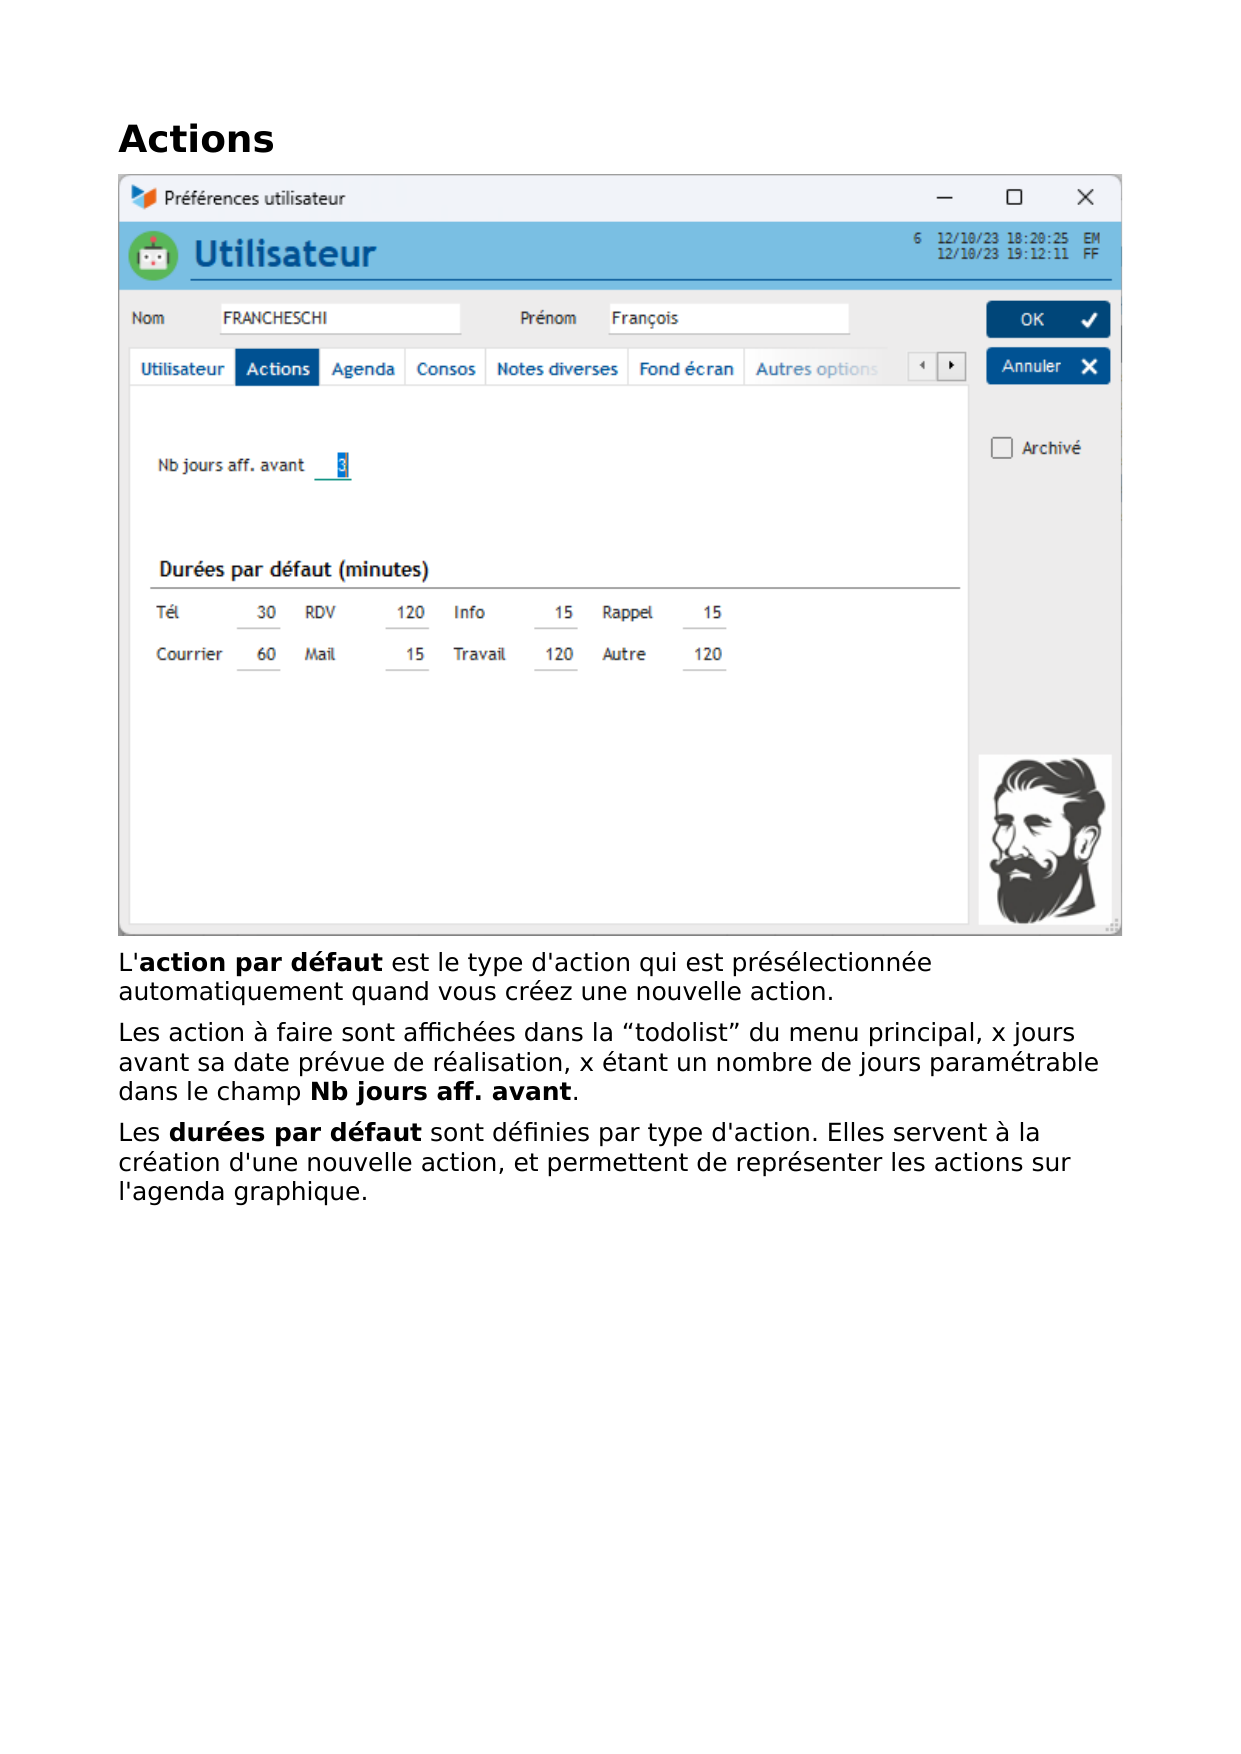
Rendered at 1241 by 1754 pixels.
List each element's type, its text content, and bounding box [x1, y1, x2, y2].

subtitle Actions [118, 118, 1122, 162]
text L'action par défaut est le type d'action qui est présélectionnée automatiquement quand vous créez une nouvelle action. [118, 948, 1122, 1006]
text Les action à faire sont affichées dans la “todolist” du menu principal, x jours avant sa date prévue de réalisation, x étant un nombre de jours paramétrable dans le champ Nb jours aff. avant. [118, 1019, 1122, 1106]
text Les durées par défaut sont définies par type d'action. Elles servent à la création d'une nouvelle action, et permettent de représenter les actions sur l'agenda graphique. [118, 1119, 1122, 1206]
picture [118, 174, 1123, 936]
